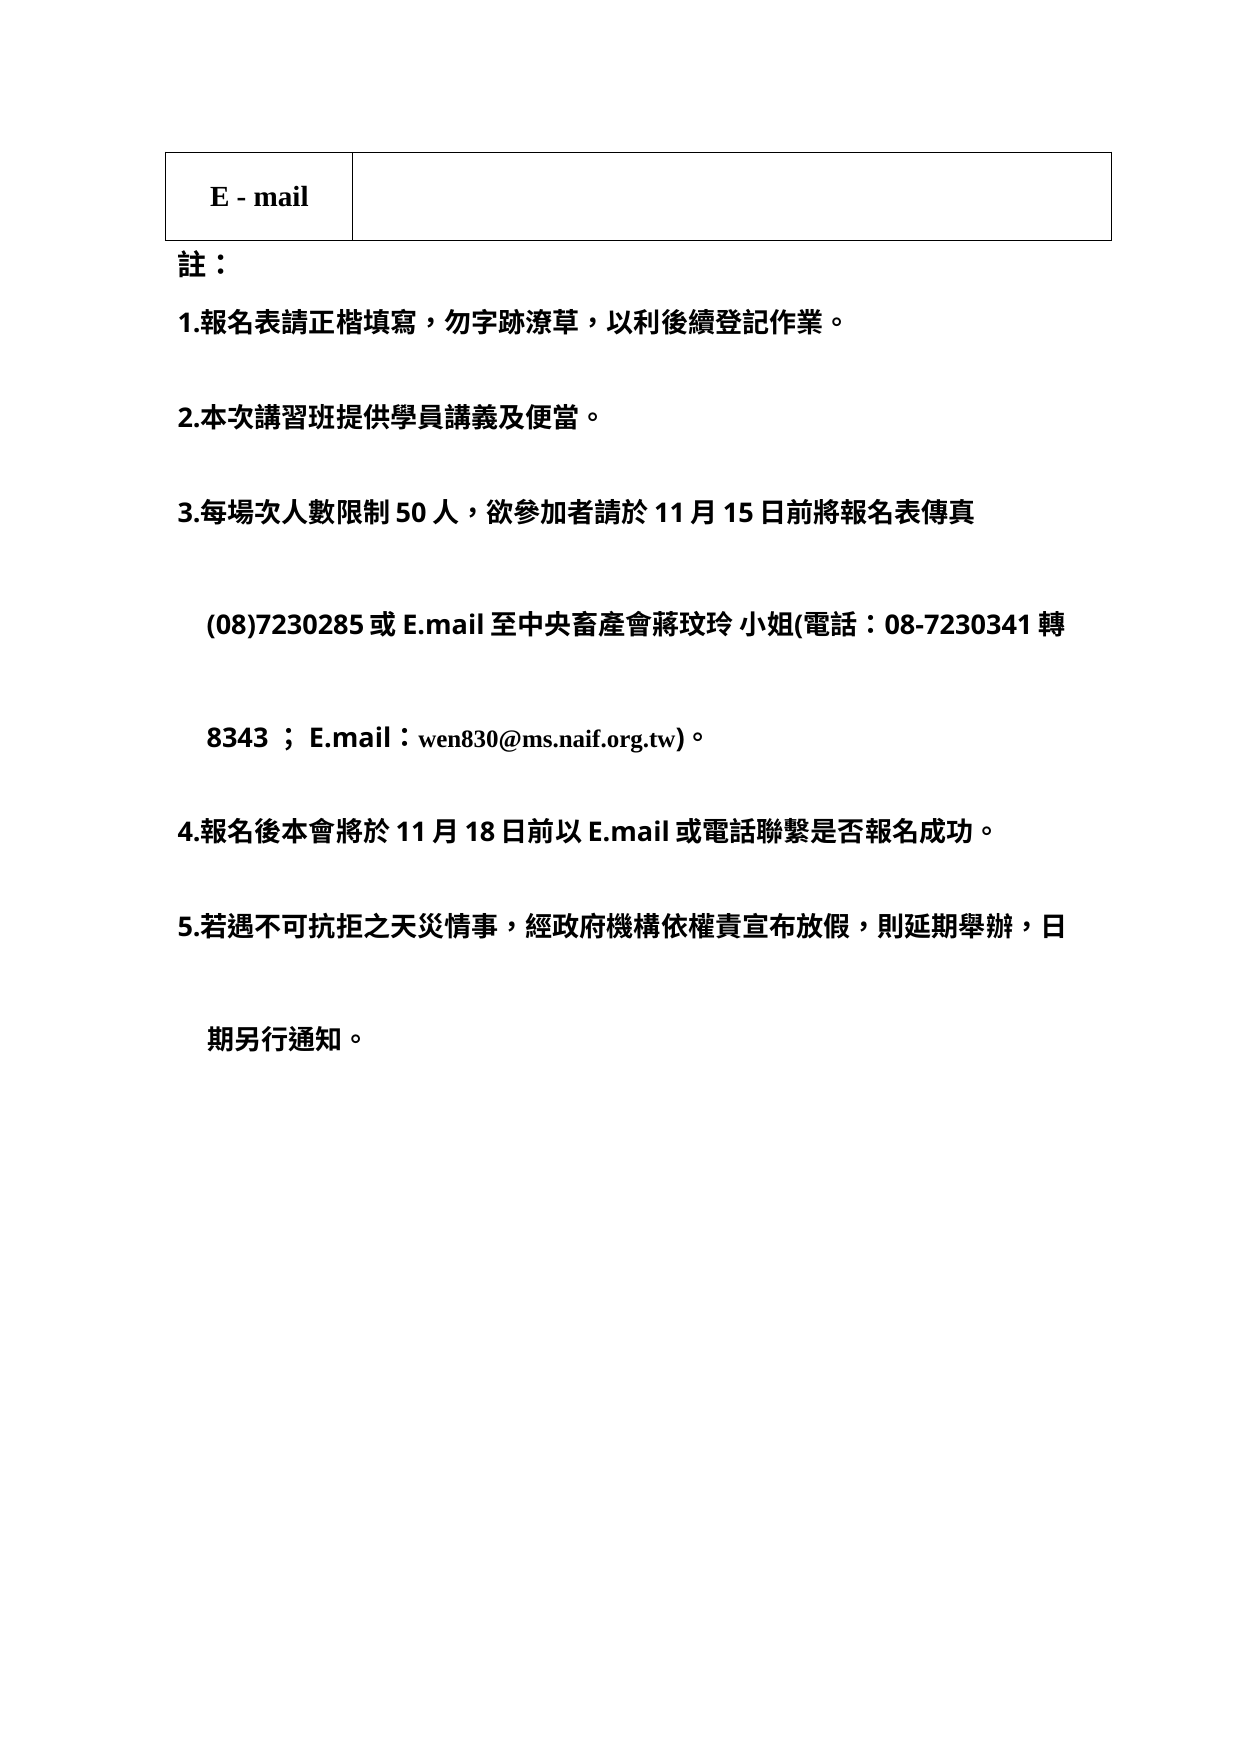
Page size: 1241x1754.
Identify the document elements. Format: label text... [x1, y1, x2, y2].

table_cell E - mail [166, 153, 352, 240]
text 3.每場次人數限制50人，欲參加者請於11月15日前將報名表傳真(08)7230285或E.mail至中央畜產會蔣玟玲 小姐(電話：08-7230341轉8343 ； E.mail：wen830@ms.naif.org.tw)。 [177, 473, 1122, 773]
text 4.報名後本會將於11月18日前以E.mail或電話聯繫是否報名成功。 [177, 793, 1081, 868]
table_cell [353, 153, 1111, 240]
text 1.報名表請正楷填寫，勿字跡潦草，以利後續登記作業。 [177, 283, 1081, 358]
text 註： [177, 241, 1107, 283]
text 2.本次講習班提供學員講義及便當。 [177, 378, 1081, 453]
text 5.若遇不可抗拒之天災情事，經政府機構依權責宣布放假，則延期舉辦，日期另行通知。 [177, 887, 1081, 1075]
